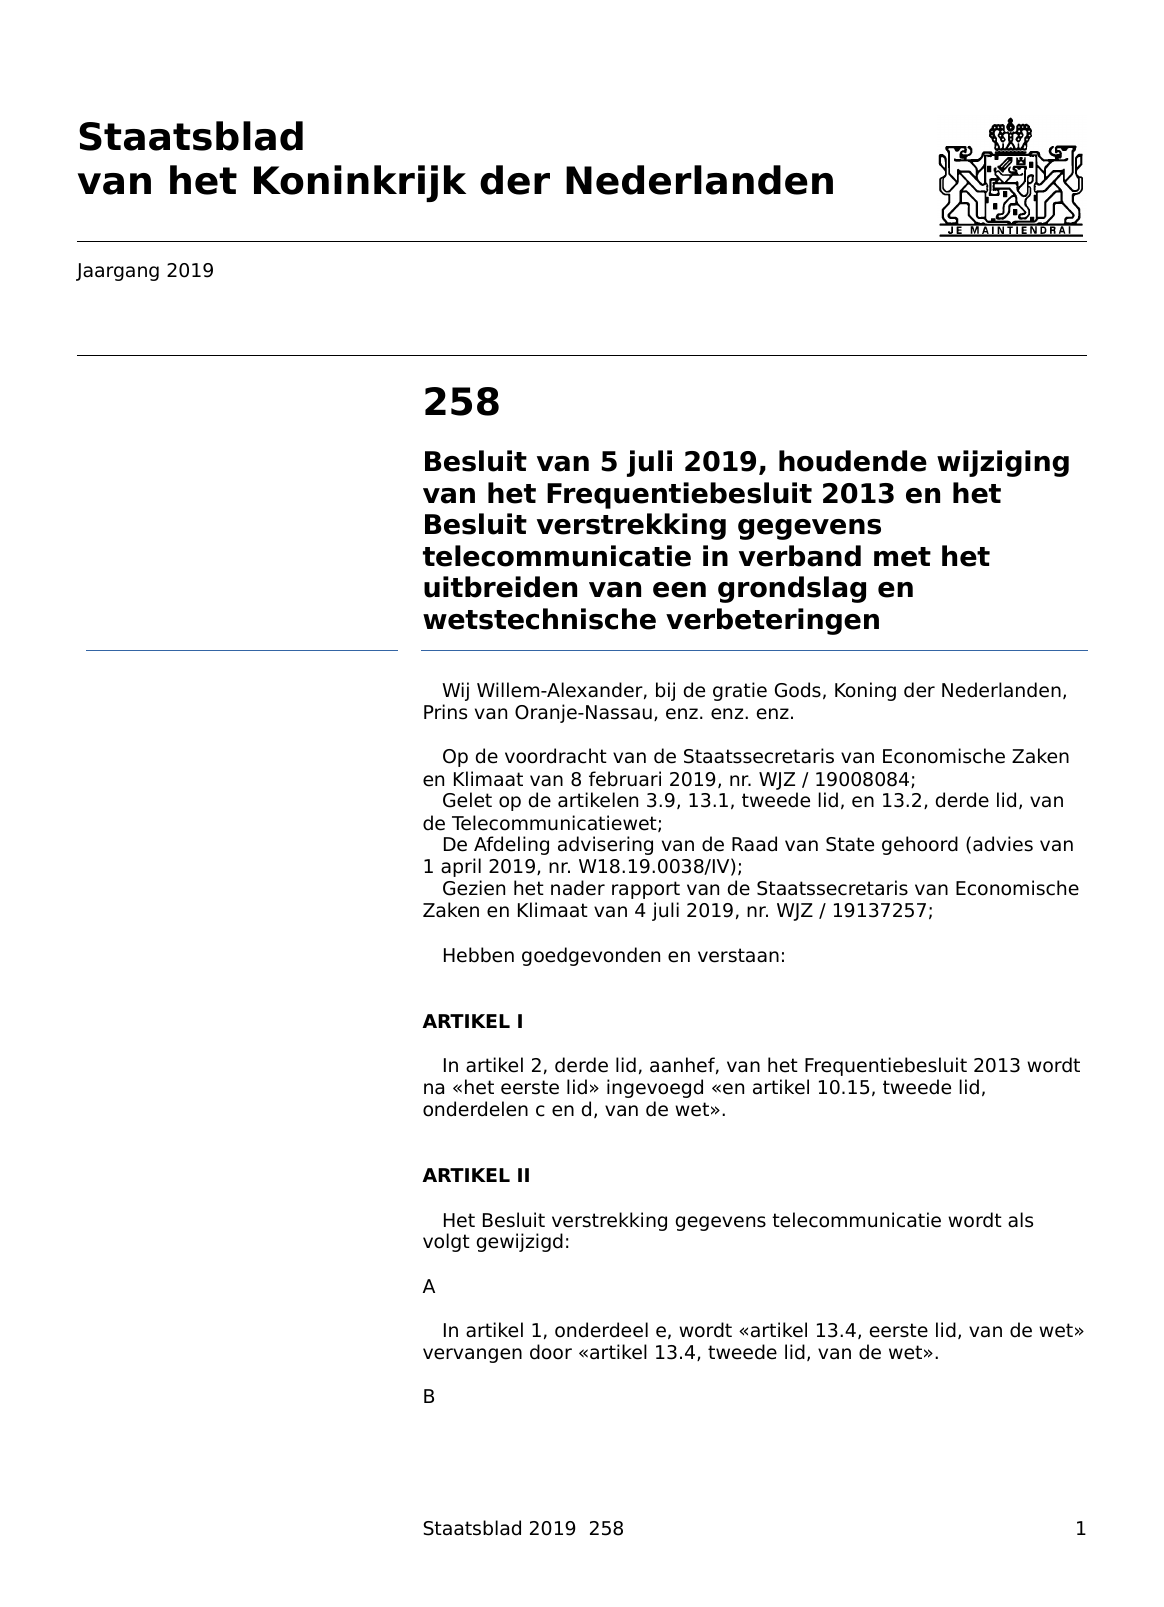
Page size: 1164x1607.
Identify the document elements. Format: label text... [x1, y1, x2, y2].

text Het Besluit verstrekking gegevens telecommunicatie wordt als volgt gewijzigd: [422, 1209, 1087, 1253]
text Op de voordracht van de Staatssecretaris van Economische Zaken en Klimaat van 8 februari 2019, nr. WJZ / 19008084; [422, 746, 1087, 790]
text De Afdeling advisering van de Raad van State gehoord (advies van 1 april 2019, nr. W18.19.0038/IV); [422, 834, 1087, 878]
text Besluit van 5 juli 2019, houdende wijziging van het Frequentiebesluit 2013 en het Besluit verstrekking gegevens telecommunicatie in verband met het uitbreiden van een grondslag en wetstechnische verbeteringen [422, 447, 1087, 636]
subtitle ARTIKEL II [422, 1165, 1087, 1187]
text Wij Willem-Alexander, bij de gratie Gods, Koning der Nederlanden, Prins van Oranje-Nassau, enz. enz. enz. [422, 680, 1087, 724]
table_cell Jaargang 2019 [77, 242, 1087, 355]
picture [936, 115, 1087, 240]
text In artikel 1, onderdeel e, wordt «artikel 13.4, eerste lid, van de wet» vervangen door «artikel 13.4, tweede lid, van de wet». [422, 1320, 1087, 1364]
subtitle 258 [422, 381, 1087, 424]
subtitle ARTIKEL I [422, 1011, 1087, 1033]
text A [422, 1276, 1087, 1298]
table_header Staatsblad van het Koninkrijk der Nederlanden [77, 100, 886, 241]
table_header [886, 100, 1087, 241]
text In artikel 2, derde lid, aanhef, van het Frequentiebesluit 2013 wordt na «het eerste lid» ingevoegd «en artikel 10.15, tweede lid, onderdelen c en d, van de wet». [422, 1055, 1087, 1121]
text Hebben goedgevonden en verstaan: [422, 944, 1087, 966]
text Gezien het nader rapport van de Staatssecretaris van Economische Zaken en Klimaat van 4 juli 2019, nr. WJZ / 19137257; [422, 878, 1087, 922]
text Gelet op de artikelen 3.9, 13.1, tweede lid, en 13.2, derde lid, van de Telecommunicatiewet; [422, 790, 1087, 834]
text B [422, 1386, 1087, 1408]
